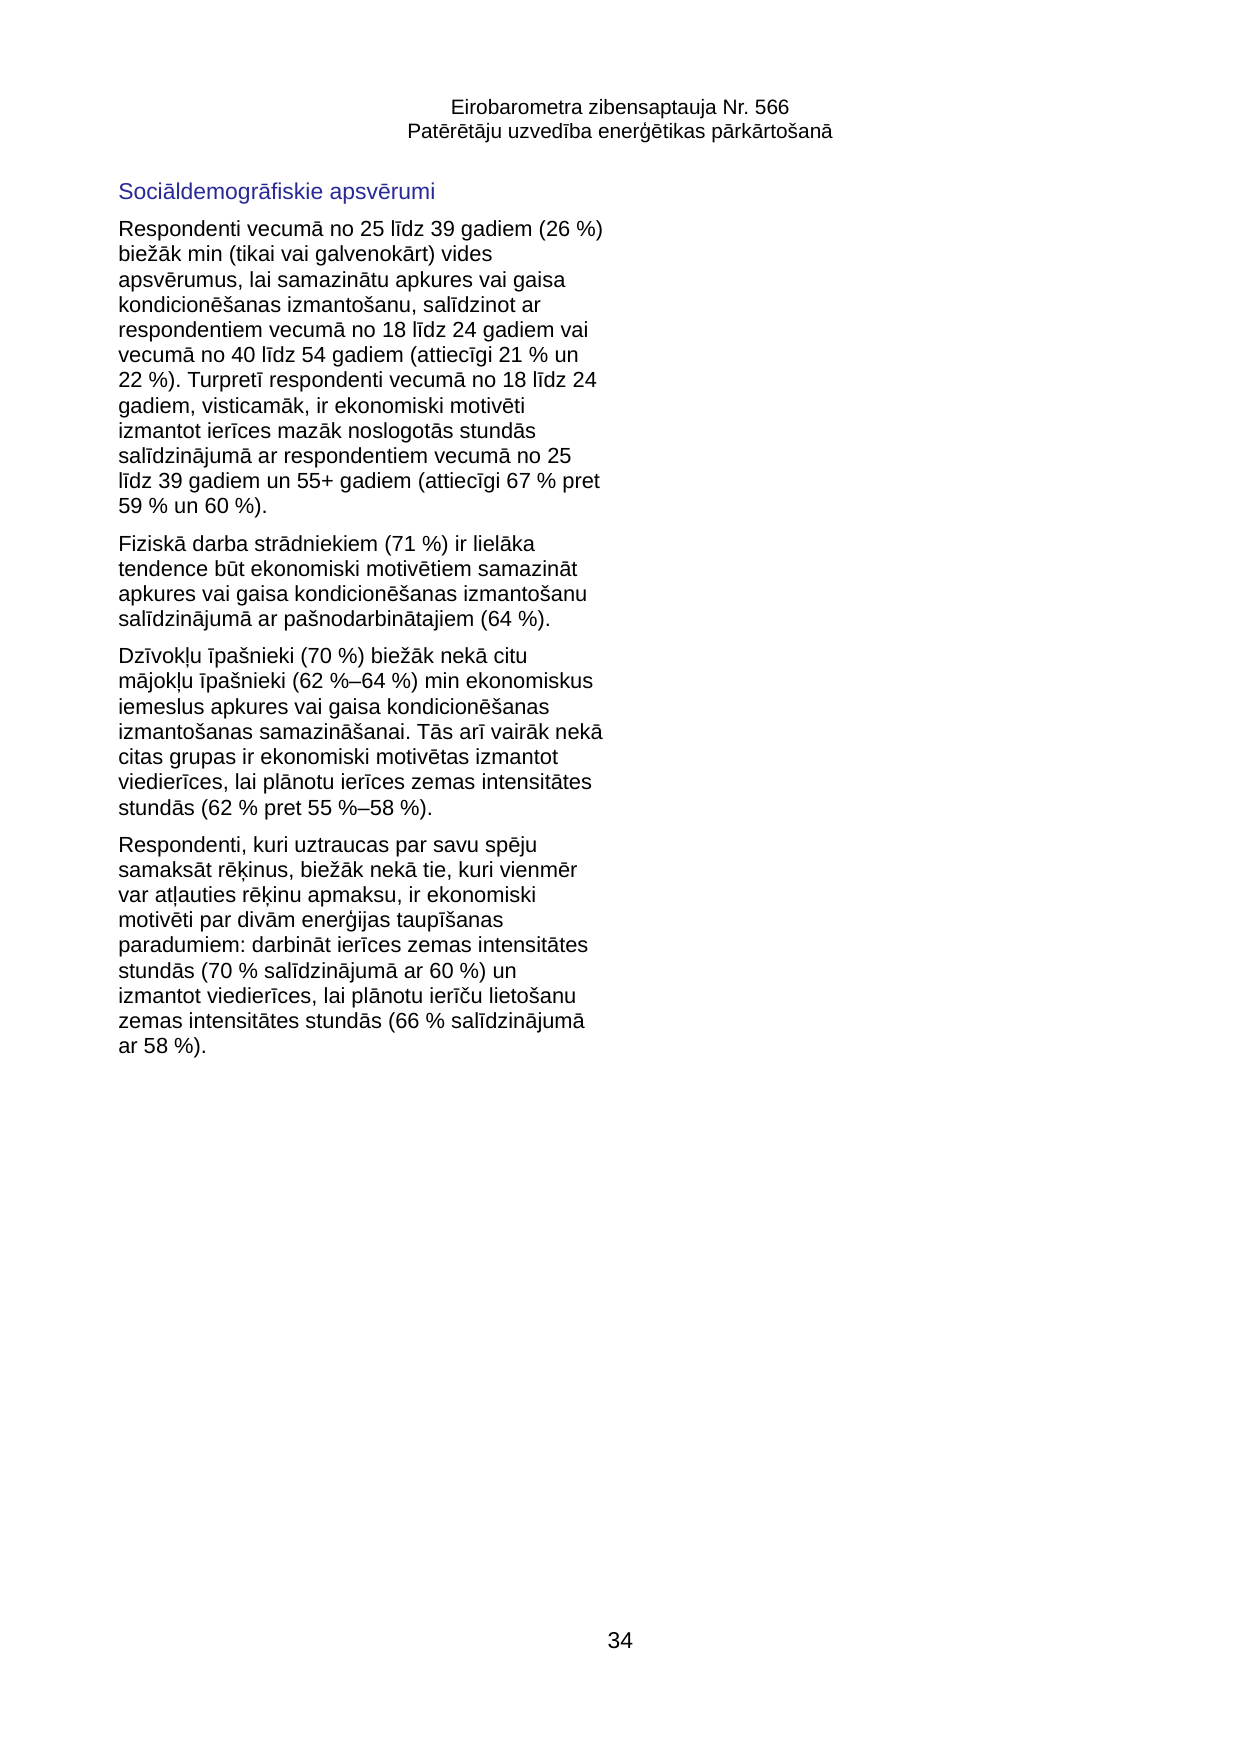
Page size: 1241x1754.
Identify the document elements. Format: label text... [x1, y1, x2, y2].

text Fiziskā darba strādniekiem (71 %) ir lielāka tendence būt ekonomiski motivētiem samazināt apkures vai gaisa kondicionēšanas izmantošanu salīdzinājumā ar pašnodarbinātajiem (64 %). [118, 530, 605, 631]
text Sociāldemogrāfiskie apsvērumi [118, 178, 605, 204]
text Dzīvokļu īpašnieki (70 %) biežāk nekā citu mājokļu īpašnieki (62 %–64 %) min ekonomiskus iemeslus apkures vai gaisa kondicionēšanas izmantošanas samazināšanai. Tās arī vairāk nekā citas grupas ir ekonomiski motivētas izmantot viedierīces, lai plānotu ierīces zemas intensitātes stundās (62 % pret 55 %–58 %). [118, 643, 605, 819]
text Respondenti vecumā no 25 līdz 39 gadiem (26 %) biežāk min (tikai vai galvenokārt) vides apsvērumus, lai samazinātu apkures vai gaisa kondicionēšanas izmantošanu, salīdzinot ar respondentiem vecumā no 18 līdz 24 gadiem vai vecumā no 40 līdz 54 gadiem (attiecīgi 21 % un 22 %). Turpretī respondenti vecumā no 18 līdz 24 gadiem, visticamāk, ir ekonomiski motivēti izmantot ierīces mazāk noslogotās stundās salīdzinājumā ar respondentiem vecumā no 25 līdz 39 gadiem un 55+ gadiem (attiecīgi 67 % pret 59 % un 60 %). [118, 216, 605, 518]
text Respondenti, kuri uztraucas par savu spēju samaksāt rēķinus, biežāk nekā tie, kuri vienmēr var atļauties rēķinu apmaksu, ir ekonomiski motivēti par divām enerģijas taupīšanas paradumiem: darbināt ierīces zemas intensitātes stundās (70 % salīdzinājumā ar 60 %) un izmantot viedierīces, lai plānotu ierīču lietošanu zemas intensitātes stundās (66 % salīdzinājumā ar 58 %). [118, 831, 605, 1058]
